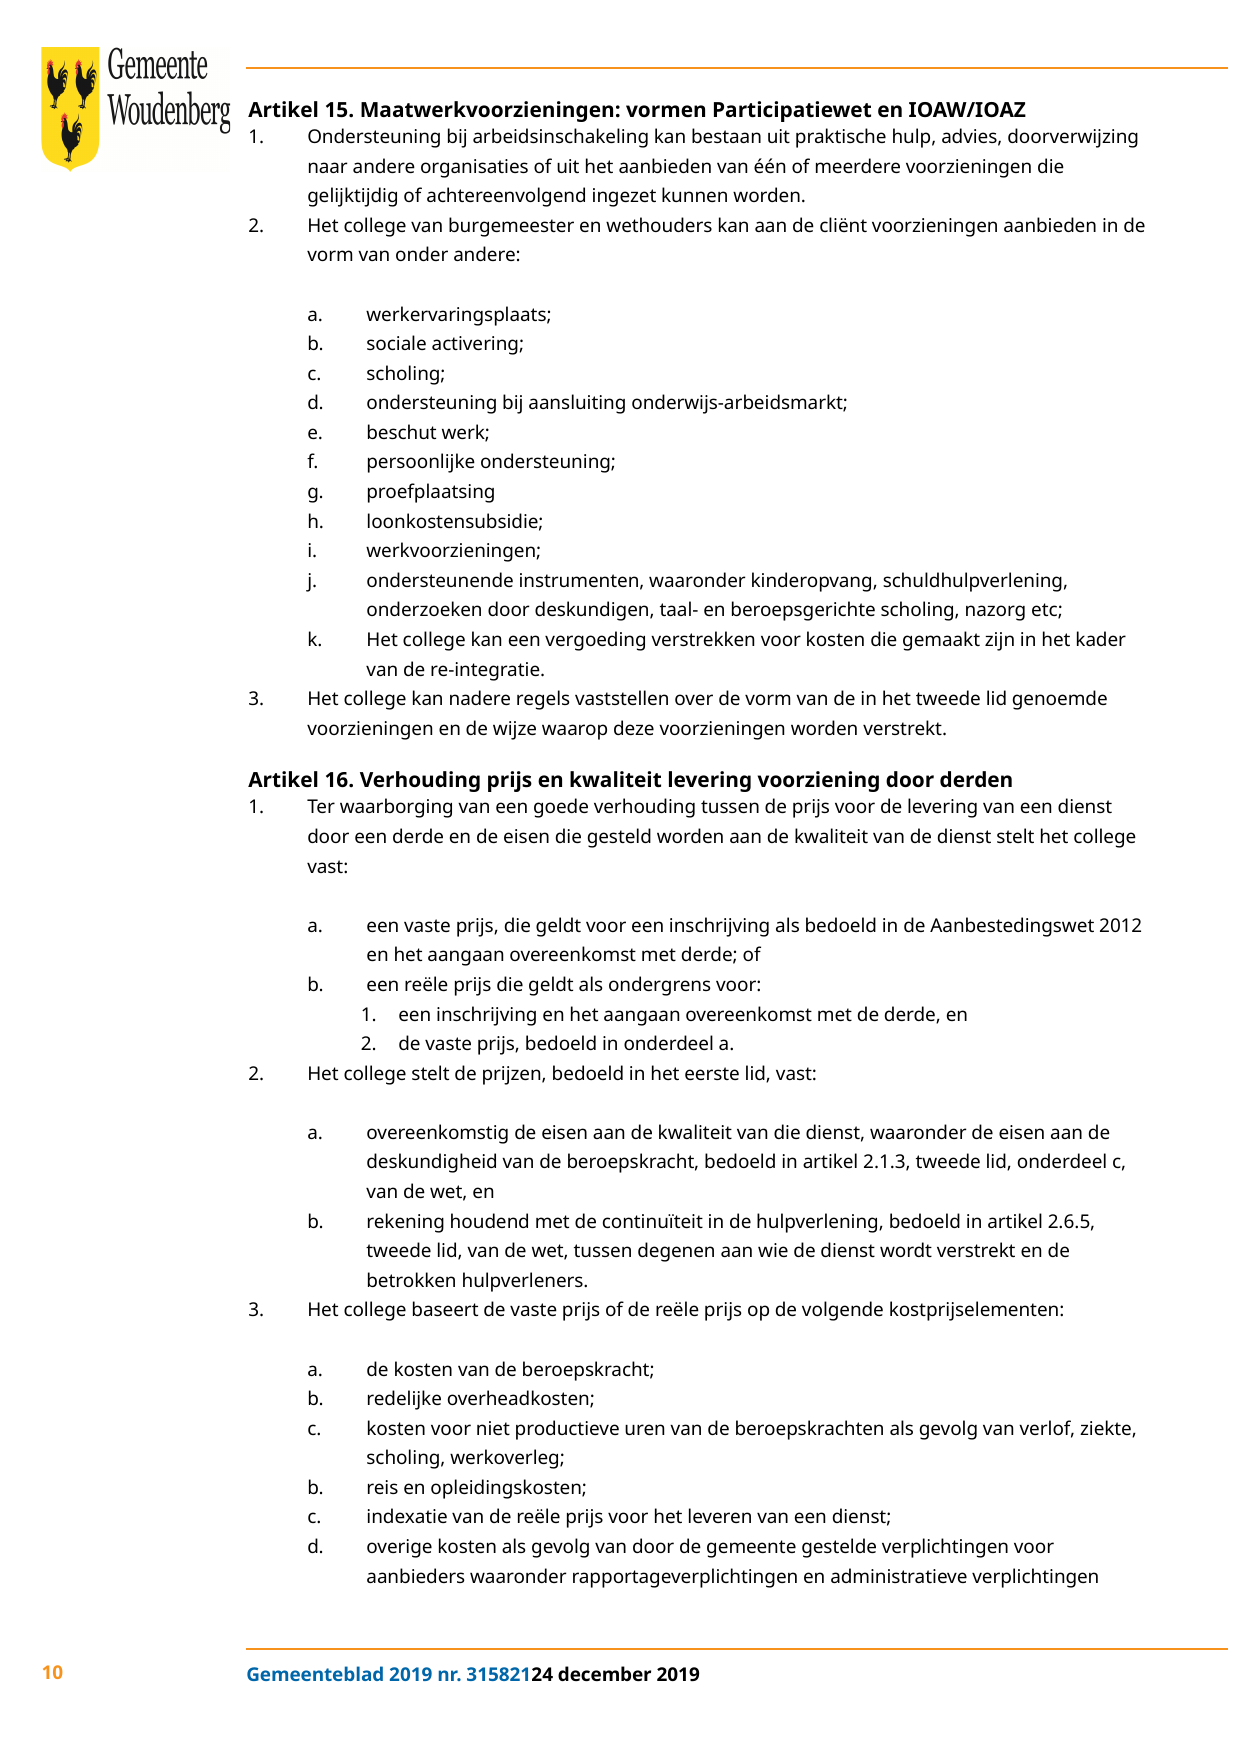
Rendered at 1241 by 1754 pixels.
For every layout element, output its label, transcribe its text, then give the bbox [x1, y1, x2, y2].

list overeenkomstig de eisen aan de kwaliteit van die dienst, waaronder de eisen aan de deskundigheid van de beroepskracht, bedoeld in artikel 2.1.3, tweede lid, onderdeel c, van de wet, en [307, 1119, 1152, 1204]
list redelijke overheadkosten; [307, 1385, 1152, 1411]
list Ter waarborging van een goede verhouding tussen de prijs voor de levering van een dienst door een derde en de eisen die gesteld worden aan de kwaliteit van de dienst stelt het college vast: [248, 794, 1152, 879]
list scholing; [307, 360, 1152, 386]
list werkvoorzieningen; [307, 537, 1152, 563]
text Artikel 15. Maatwerkvoorzieningen: vormen Participatiewet en IOAW/IOAZ [248, 95, 1152, 123]
list reis en opleidingskosten; [307, 1474, 1152, 1500]
list Het college van burgemeester en wethouders kan aan de cliënt voorzieningen aanbieden in de vorm van onder andere: [248, 212, 1152, 267]
list ondersteuning bij aansluiting onderwijs-arbeidsmarkt; [307, 389, 1152, 415]
list de vaste prijs, bedoeld in onderdeel a. [361, 1030, 1152, 1056]
list een vaste prijs, die geldt voor een inschrijving als bedoeld in de Aanbestedingswet 2012 en het aangaan overeenkomst met derde; of [307, 912, 1152, 967]
list ondersteunende instrumenten, waaronder kinderopvang, schuldhulpverlening, onderzoeken door deskundigen, taal- en beroepsgerichte scholing, nazorg etc; [307, 567, 1152, 622]
list kosten voor niet productieve uren van de beroepskrachten als gevolg van verlof, ziekte, scholing, werkoverleg; [307, 1415, 1152, 1470]
picture [41, 47, 231, 172]
list een reële prijs die geldt als ondergrens voor: [307, 971, 1152, 997]
list de kosten van de beroepskracht; [307, 1356, 1152, 1382]
list werkervaringsplaats; [307, 301, 1152, 326]
list een inschrijving en het aangaan overeenkomst met de derde, en [361, 1001, 1152, 1027]
list beschut werk; [307, 419, 1152, 445]
list sociale activering; [307, 330, 1152, 356]
list indexatie van de reële prijs voor het leveren van een dienst; [307, 1504, 1152, 1529]
list overige kosten als gevolg van door de gemeente gestelde verplichtingen voor aanbieders waaronder rapportageverplichtingen en administratieve verplichtingen [307, 1533, 1152, 1589]
list Het college baseert de vaste prijs of de reële prijs op de volgende kostprijselementen: [248, 1297, 1152, 1322]
list Ondersteuning bij arbeidsinschakeling kan bestaan uit praktische hulp, advies, doorverwijzing naar andere organisaties of uit het aanbieden van één of meerdere voorzieningen die gelijktijdig of achtereenvolgend ingezet kunnen worden. [248, 123, 1152, 208]
list loonkostensubsidie; [307, 508, 1152, 533]
list persoonlijke ondersteuning; [307, 449, 1152, 474]
list Het college kan nadere regels vaststellen over de vorm van de in het tweede lid genoemde voorzieningen en de wijze waarop deze voorzieningen worden verstrekt. [248, 685, 1152, 741]
list Het college kan een vergoeding verstrekken voor kosten die gemaakt zijn in het kader van de re-integratie. [307, 626, 1152, 681]
list Het college stelt de prijzen, bedoeld in het eerste lid, vast: [248, 1060, 1152, 1086]
text Artikel 16. Verhouding prijs en kwaliteit levering voorziening door derden [248, 765, 1152, 794]
list rekening houdend met de continuïteit in de hulpverlening, bedoeld in artikel 2.6.5, tweede lid, van de wet, tussen degenen aan wie de dienst wordt verstrekt en de betrokken hulpverleners. [307, 1208, 1152, 1293]
list proefplaatsing [307, 478, 1152, 504]
